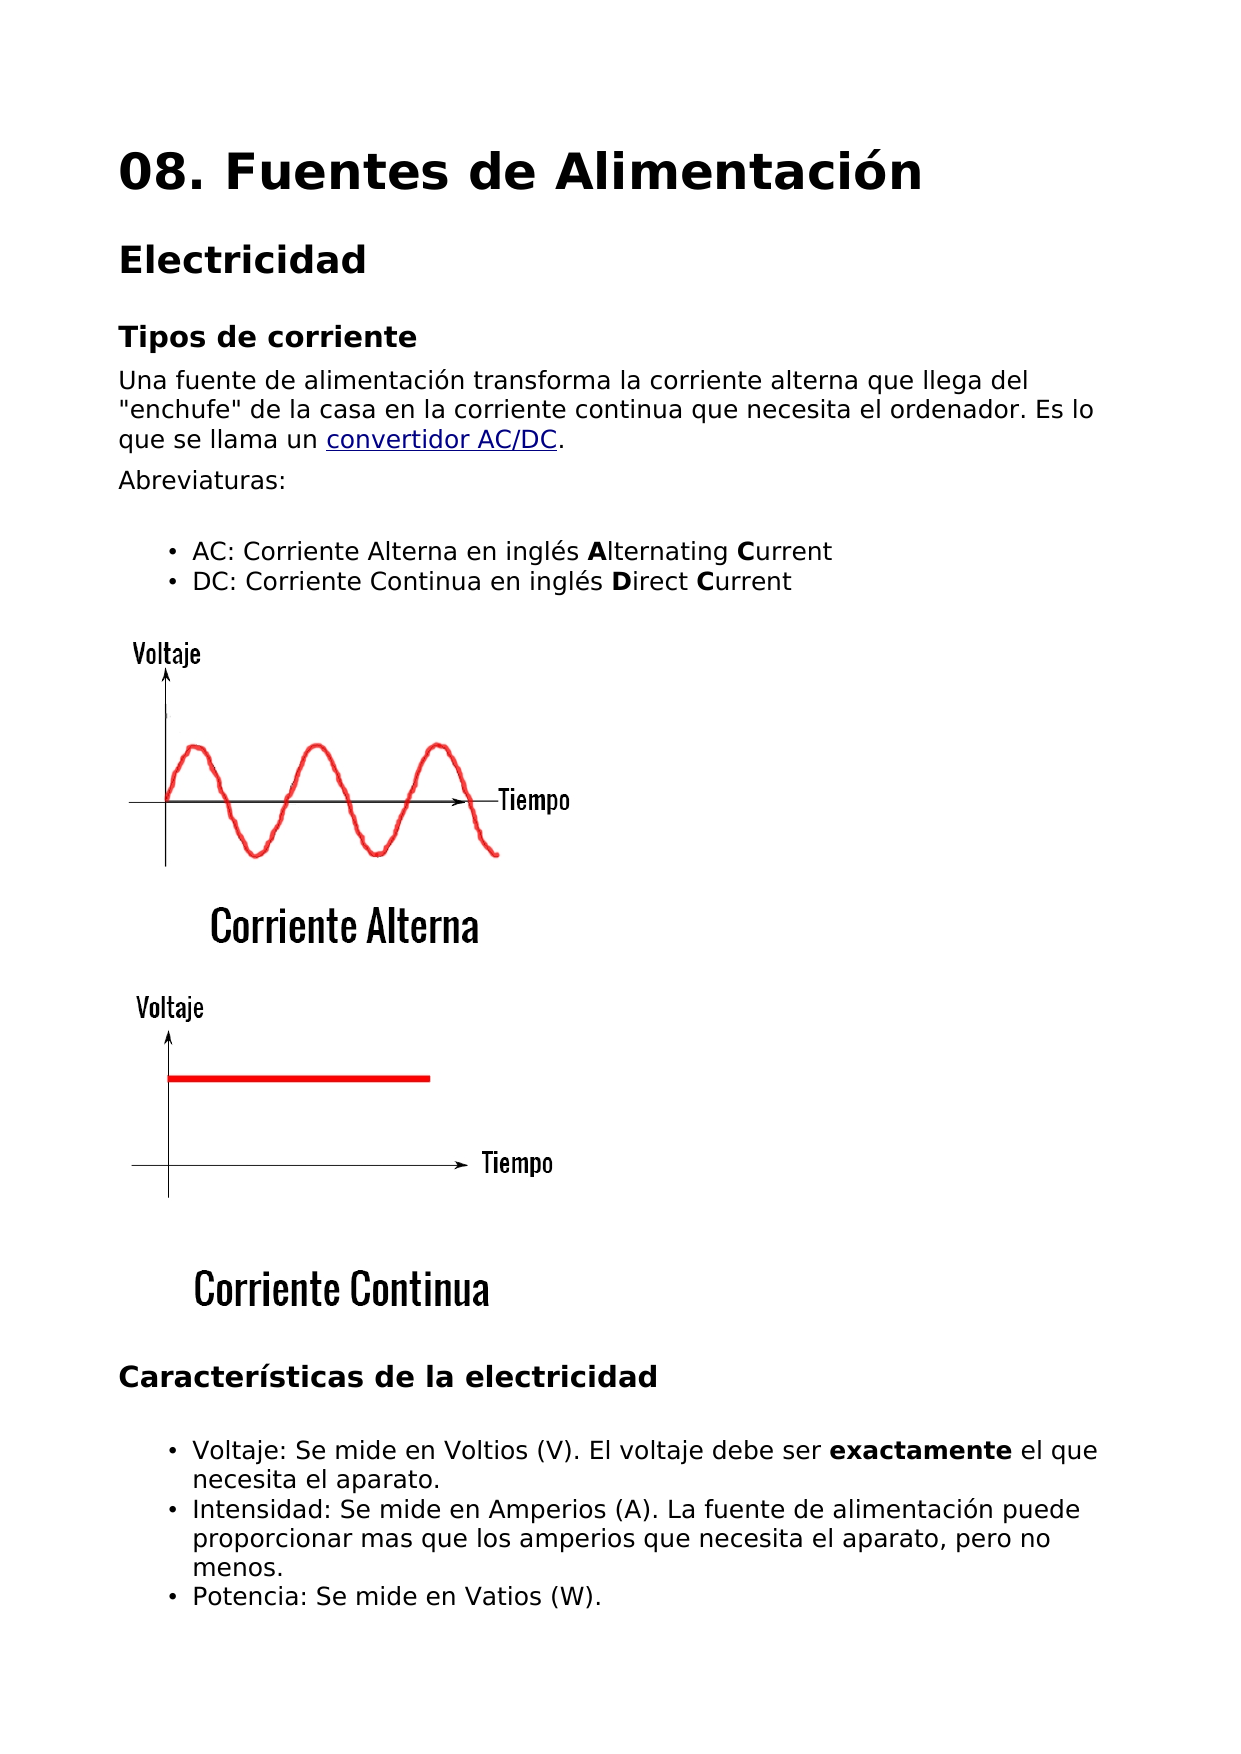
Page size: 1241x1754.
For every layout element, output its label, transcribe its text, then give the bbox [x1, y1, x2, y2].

text Abreviaturas: [118, 466, 1122, 496]
list Voltaje: Se mide en Voltios (V). El voltaje debe ser exactamente el que necesita el aparato. [177, 1437, 1122, 1495]
list DC: Corriente Continua en inglés Direct Current [177, 567, 1122, 596]
text Una fuente de alimentación transforma la corriente alterna que llega del "enchufe" de la casa en la corriente continua que necesita el ordenador. Es lo que se llama un convertidor AC/DC. [118, 366, 1122, 454]
picture [118, 625, 587, 1324]
subtitle Electricidad [118, 239, 1122, 282]
subtitle 08. Fuentes de Alimentación [118, 143, 1122, 201]
list AC: Corriente Alterna en inglés Alternating Current [177, 538, 1122, 567]
list Intensidad: Se mide en Amperios (A). La fuente de alimentación puede proporcionar mas que los amperios que necesita el aparato, pero no menos. [177, 1495, 1122, 1582]
subtitle Tipos de corriente [118, 320, 1122, 354]
list Potencia: Se mide en Vatios (W). [177, 1582, 1122, 1612]
subtitle Características de la electricidad [118, 1361, 1122, 1394]
